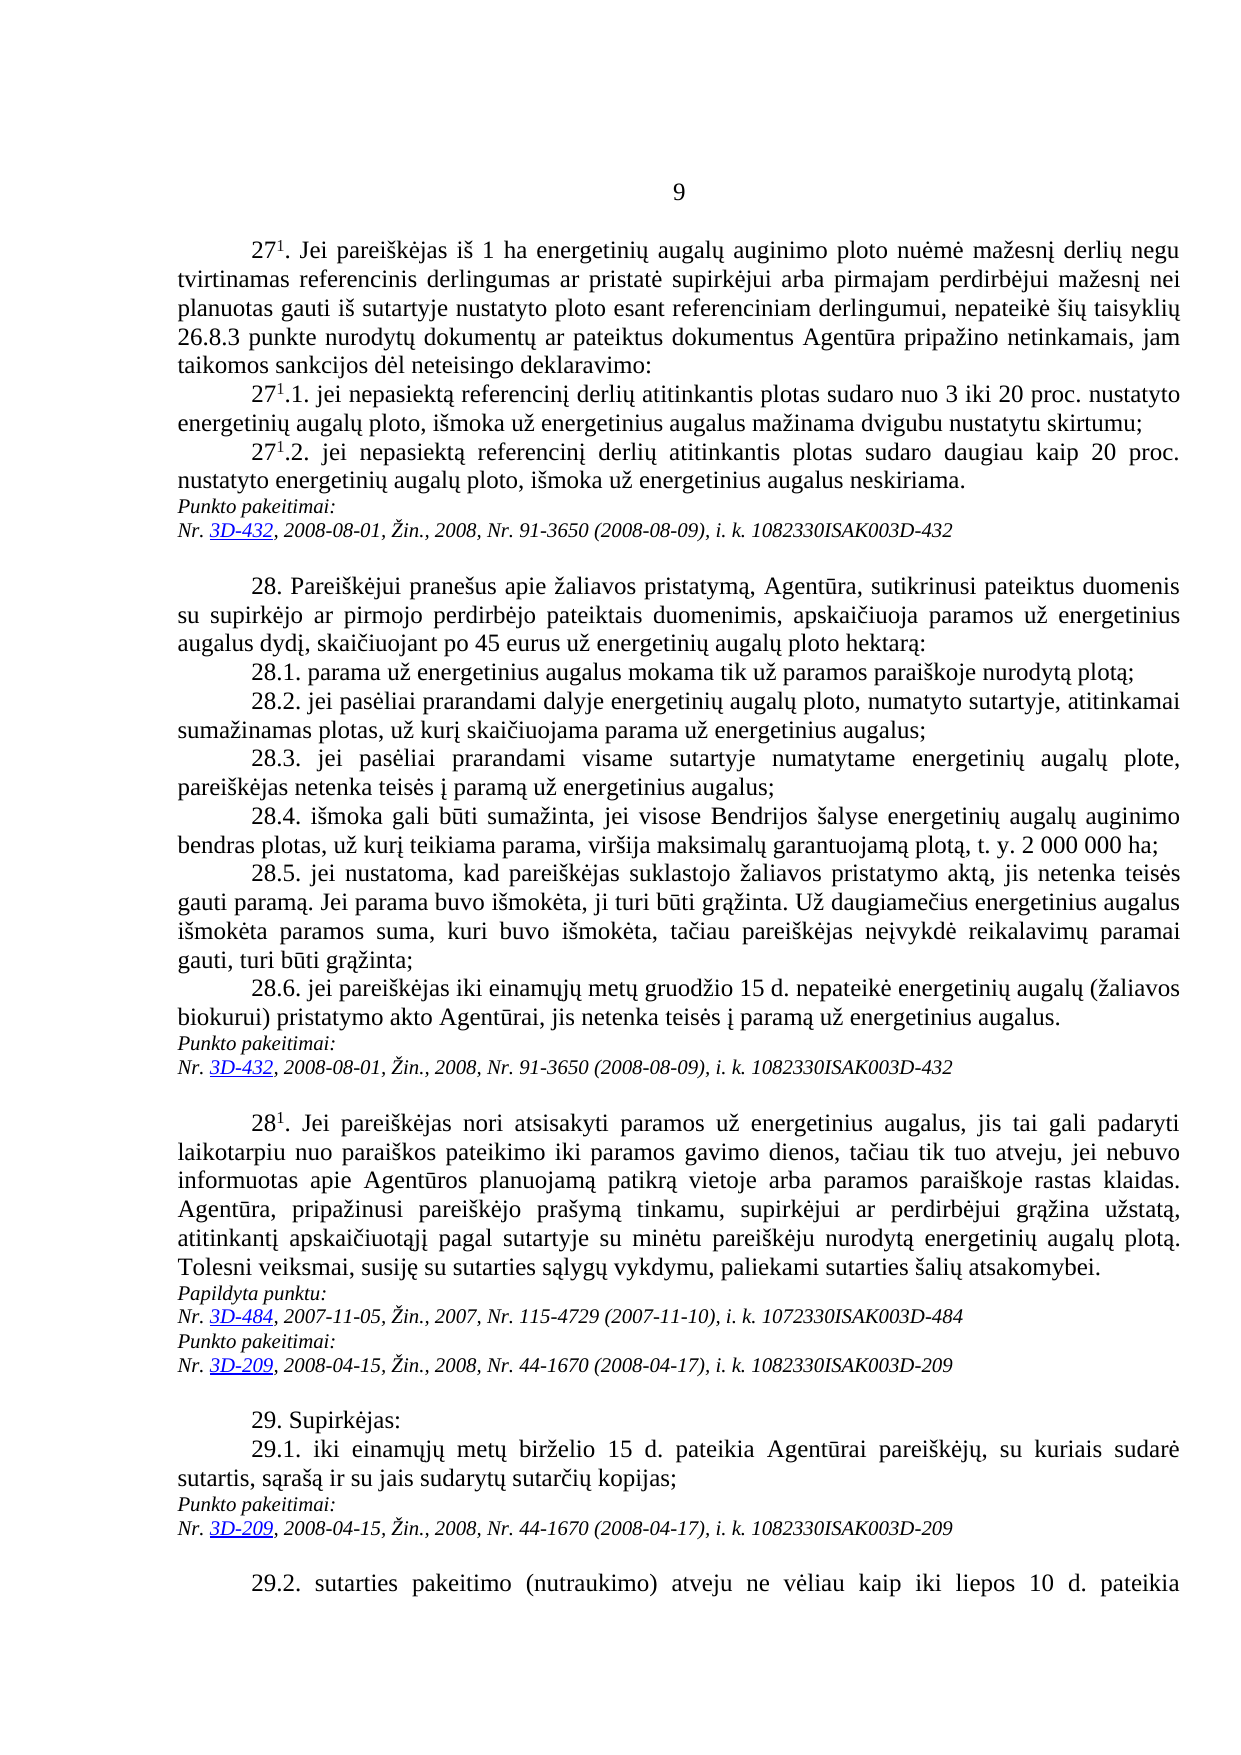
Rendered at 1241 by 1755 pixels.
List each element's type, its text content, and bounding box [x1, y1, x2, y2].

text 29.1. iki einamųjų metų birželio 15 d. pateikia Agentūrai pareiškėjų, su kuriais sudarė sutartis, sąrašą ir su jais sudarytų sutarčių kopijas; [177, 1434, 1181, 1492]
text 28.6. jei pareiškėjas iki einamųjų metų gruodžio 15 d. nepateikė energetinių augalų (žaliavos biokurui) pristatymo akto Agentūrai, jis netenka teisės į paramą už energetinius augalus. [177, 973, 1181, 1031]
text Punkto pakeitimai: [177, 1328, 1181, 1353]
text Nr. 3D-484, 2007-11-05, Žin., 2007, Nr. 115-4729 (2007-11-10), i. k. 1072330ISAK003D-484 [177, 1304, 1181, 1328]
text Nr. 3D-209, 2008-04-15, Žin., 2008, Nr. 44-1670 (2008-04-17), i. k. 1082330ISAK003D-209 [177, 1516, 1181, 1540]
text Punkto pakeitimai: [177, 1031, 1181, 1055]
text 28.3. jei pasėliai prarandami visame sutartyje numatytame energetinių augalų plote, pareiškėjas netenka teisės į paramą už energetinius augalus; [177, 743, 1181, 801]
text Punkto pakeitimai: [177, 1492, 1181, 1516]
text Papildyta punktu: [177, 1280, 1181, 1304]
text 29.2. sutarties pakeitimo (nutraukimo) atveju ne vėliau kaip iki liepos 10 d. pateikia [177, 1568, 1181, 1597]
text 28.1. parama už energetinius augalus mokama tik už paramos paraiškoje nurodytą plotą; [177, 657, 1181, 686]
text 271.1. jei nepasiektą referencinį derlių atitinkantis plotas sudaro nuo 3 iki 20 proc. nustatyto energetinių augalų ploto, išmoka už energetinius augalus mažinama dvigubu nustatytu skirtumu; [177, 379, 1181, 437]
text Nr. 3D-209, 2008-04-15, Žin., 2008, Nr. 44-1670 (2008-04-17), i. k. 1082330ISAK003D-209 [177, 1353, 1181, 1377]
text 28.2. jei pasėliai prarandami dalyje energetinių augalų ploto, numatyto sutartyje, atitinkamai sumažinamas plotas, už kurį skaičiuojama parama už energetinius augalus; [177, 686, 1181, 743]
text 28.4. išmoka gali būti sumažinta, jei visose Bendrijos šalyse energetinių augalų auginimo bendras plotas, už kurį teikiama parama, viršija maksimalų garantuojamą plotą, t. y. 2 000 000 ha; [177, 801, 1181, 858]
text 29. Supirkėjas: [177, 1405, 1181, 1434]
text 271.2. jei nepasiektą referencinį derlių atitinkantis plotas sudaro daugiau kaip 20 proc. nustatyto energetinių augalų ploto, išmoka už energetinius augalus neskiriama. [177, 437, 1181, 494]
text Punkto pakeitimai: [177, 494, 1181, 518]
text Nr. 3D-432, 2008-08-01, Žin., 2008, Nr. 91-3650 (2008-08-09), i. k. 1082330ISAK003D-432 [177, 1055, 1181, 1079]
text 28. Pareiškėjui pranešus apie žaliavos pristatymą, Agentūra, sutikrinusi pateiktus duomenis su supirkėjo ar pirmojo perdirbėjo pateiktais duomenimis, apskaičiuoja paramos už energetinius augalus dydį, skaičiuojant po 45 eurus už energetinių augalų ploto hektarą: [177, 571, 1181, 657]
text 281. Jei pareiškėjas nori atsisakyti paramos už energetinius augalus, jis tai gali padaryti laikotarpiu nuo paraiškos pateikimo iki paramos gavimo dienos, tačiau tik tuo atveju, jei nebuvo informuotas apie Agentūros planuojamą patikrą vietoje arba paramos paraiškoje rastas klaidas. Agentūra, pripažinusi pareiškėjo prašymą tinkamu, supirkėjui ar perdirbėjui grąžina užstatą, atitinkantį apskaičiuotąjį pagal sutartyje su minėtu pareiškėju nurodytą energetinių augalų plotą. Tolesni veiksmai, susiję su sutarties sąlygų vykdymu, paliekami sutarties šalių atsakomybei. [177, 1108, 1181, 1280]
text 28.5. jei nustatoma, kad pareiškėjas suklastojo žaliavos pristatymo aktą, jis netenka teisės gauti paramą. Jei parama buvo išmokėta, ji turi būti grąžinta. Už daugiamečius energetinius augalus išmokėta paramos suma, kuri buvo išmokėta, tačiau pareiškėjas neįvykdė reikalavimų paramai gauti, turi būti grąžinta; [177, 858, 1181, 973]
text Nr. 3D-432, 2008-08-01, Žin., 2008, Nr. 91-3650 (2008-08-09), i. k. 1082330ISAK003D-432 [177, 518, 1181, 542]
text 271. Jei pareiškėjas iš 1 ha energetinių augalų auginimo ploto nuėmė mažesnį derlių negu tvirtinamas referencinis derlingumas ar pristatė supirkėjui arba pirmajam perdirbėjui mažesnį nei planuotas gauti iš sutartyje nustatyto ploto esant referenciniam derlingumui, nepateikė šių taisyklių 26.8.3 punkte nurodytų dokumentų ar pateiktus dokumentus Agentūra pripažino netinkamais, jam taikomos sankcijos dėl neteisingo deklaravimo: [177, 235, 1181, 379]
